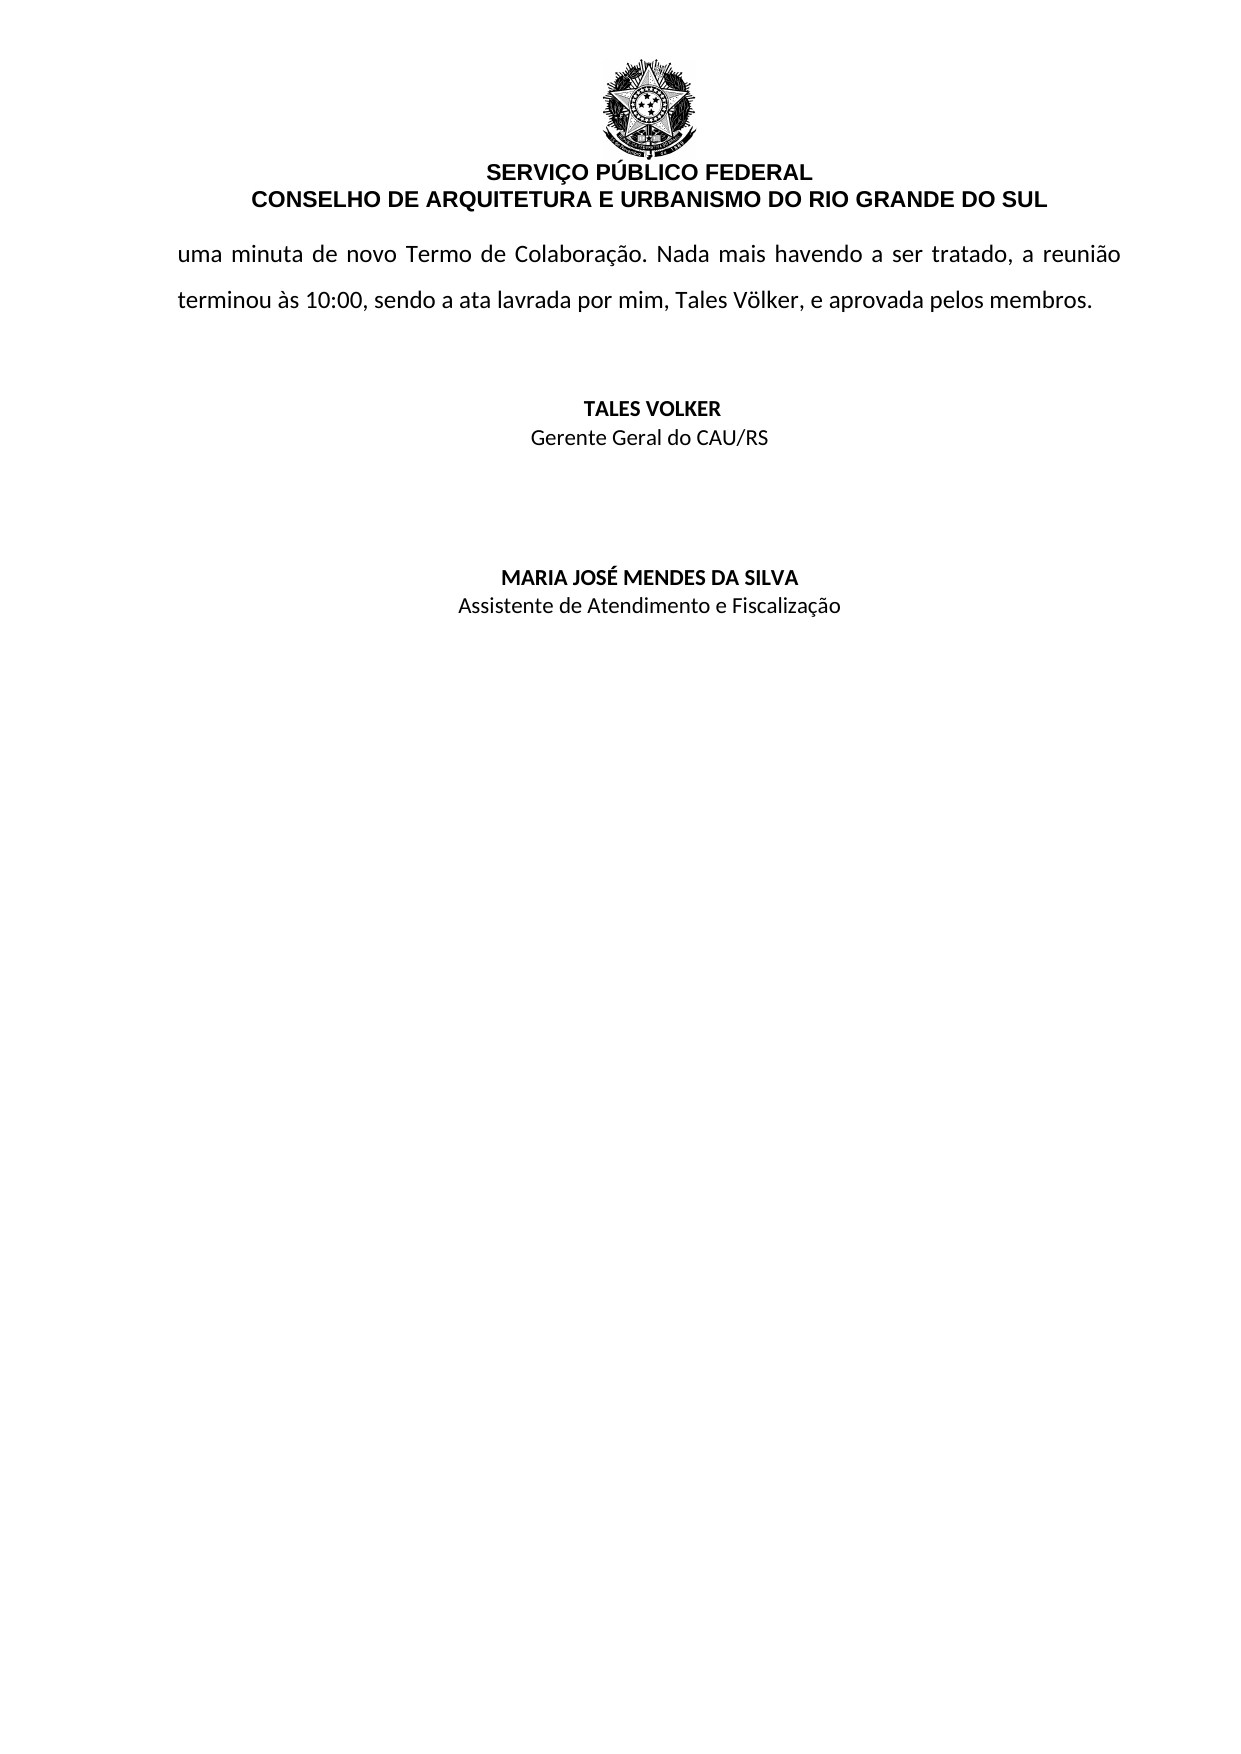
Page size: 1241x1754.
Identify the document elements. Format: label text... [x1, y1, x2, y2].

text Assistente de Atendimento e Fiscalização [177, 591, 1122, 619]
text Gerente Geral do CAU/RS [177, 423, 1122, 451]
text MARIA JOSÉ MENDES DA SILVA [177, 563, 1122, 591]
text TALES VOLKER [177, 392, 1122, 423]
text uma minuta de novo Termo de Colaboração. Nada mais havendo a ser tratado, a reunião terminou às 10:00, sendo a ata lavrada por mim, Tales Völker, e aprovada pelos membros. [177, 238, 1122, 314]
